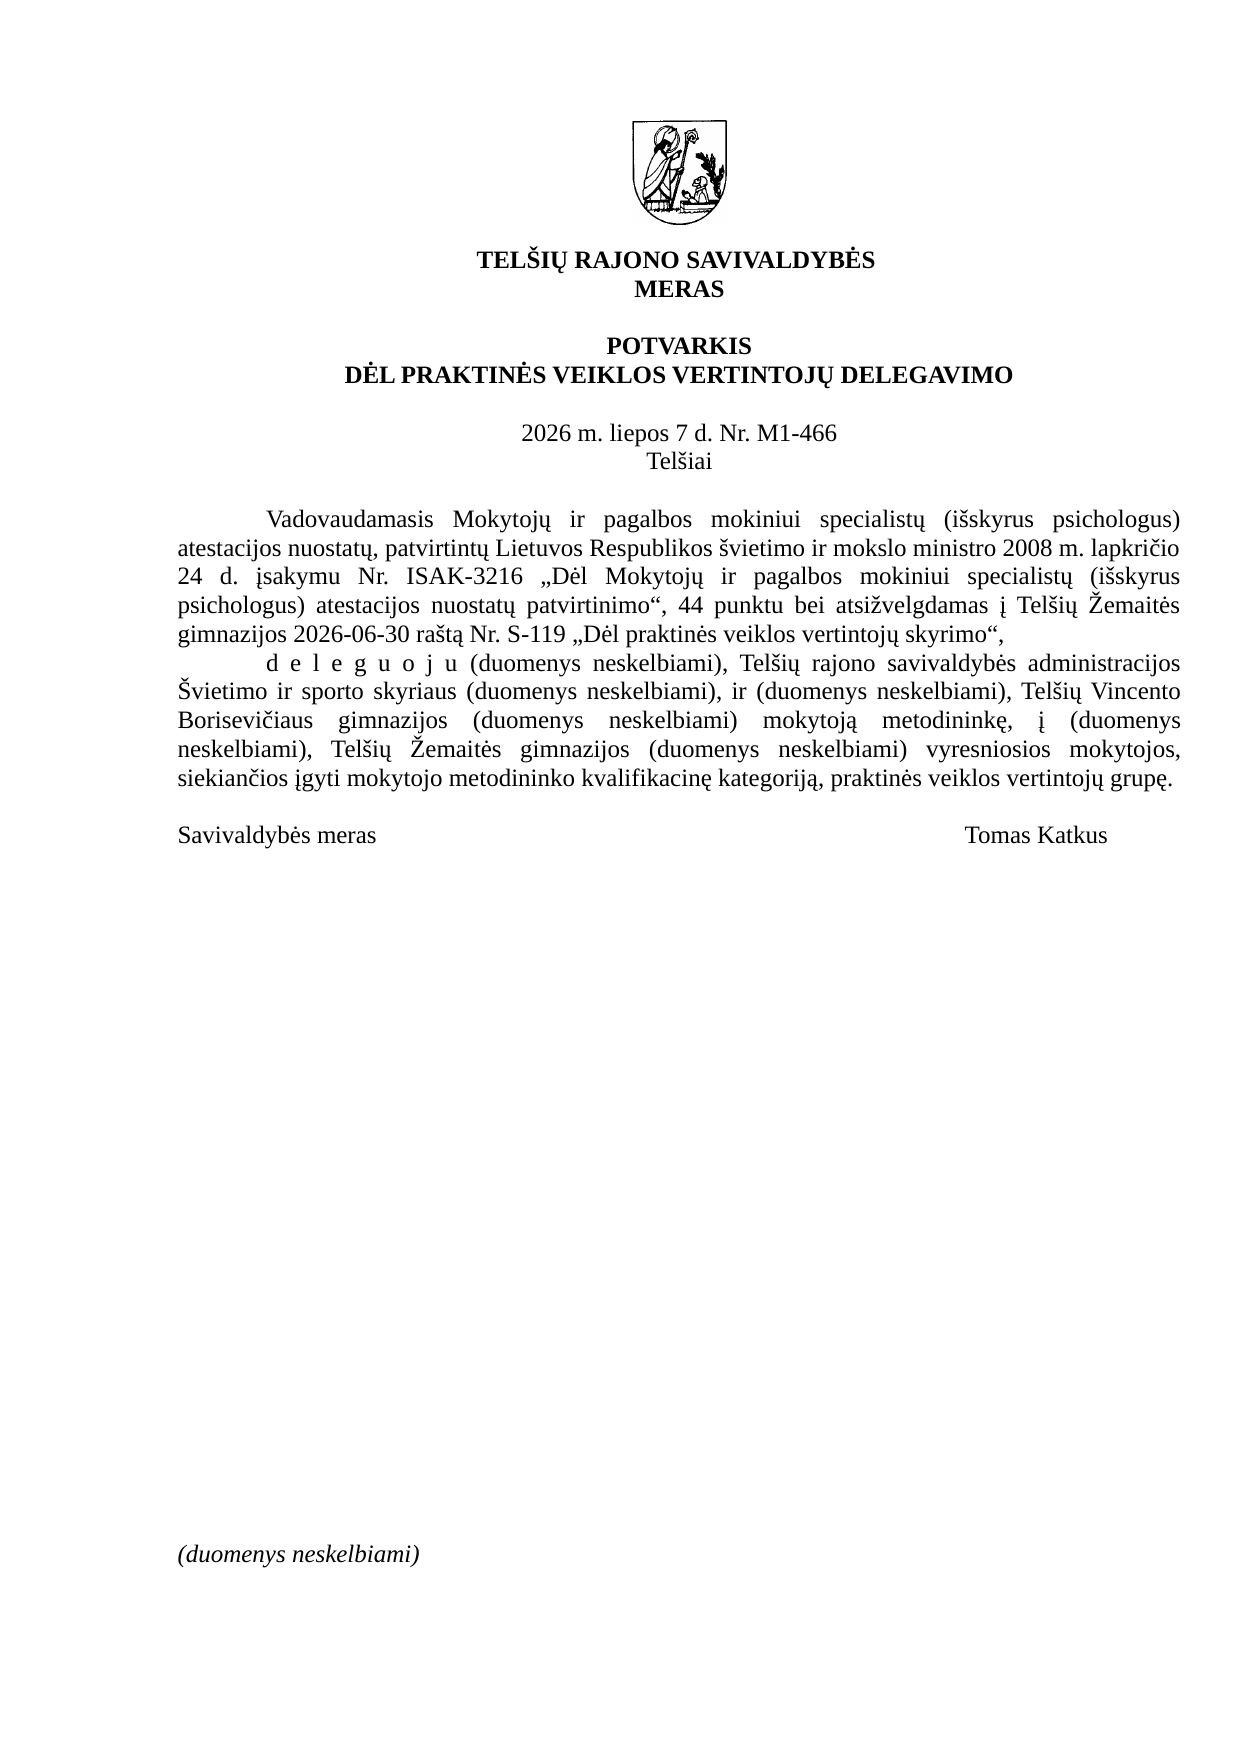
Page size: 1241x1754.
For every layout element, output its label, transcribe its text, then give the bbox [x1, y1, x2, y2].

text Vadovaudamasis Mokytojų ir pagalbos mokiniui specialistų (išskyrus psichologus) atestacijos nuostatų, patvirtintų Lietuvos Respublikos švietimo ir mokslo ministro 2008 m. lapkričio 24 d. įsakymu Nr. ISAK-3216 „Dėl Mokytojų ir pagalbos mokiniui specialistų (išskyrus psichologus) atestacijos nuostatų patvirtinimo“, 44 punktu bei atsižvelgdamas į Telšių Žemaitės gimnazijos 2026-06-30 raštą Nr. S-119 „Dėl praktinės veiklos vertintojų skyrimo“, [177, 504, 1181, 648]
text POTVARKIS [177, 331, 1181, 360]
text d e l e g u o j u (duomenys neskelbiami), Telšių rajono savivaldybės administracijos Švietimo ir sporto skyriaus (duomenys neskelbiami), ir (duomenys neskelbiami), Telšių Vincento Borisevičiaus gimnazijos (duomenys neskelbiami) mokytoją metodininkę, į (duomenys neskelbiami), Telšių Žemaitės gimnazijos (duomenys neskelbiami) vyresniosios mokytojos, siekiančios įgyti mokytojo metodininko kvalifikacinę kategoriją, praktinės veiklos vertintojų grupę. [177, 648, 1181, 791]
text MERAS [177, 274, 1181, 303]
text (duomenys neskelbiami) [177, 1539, 1181, 1568]
text Telšiai [177, 446, 1181, 475]
text DĖL PRAKTINĖS VEIKLOS VERTINTOJŲ DELEGAVIMO [177, 360, 1181, 389]
text Savivaldybės meras Tomas Katkus [177, 820, 1181, 849]
text TELŠIŲ RAJONO SAVIVALDYBĖS [177, 245, 1181, 274]
text 2026 m. liepos 7 d. Nr. M1-466 [177, 418, 1181, 446]
